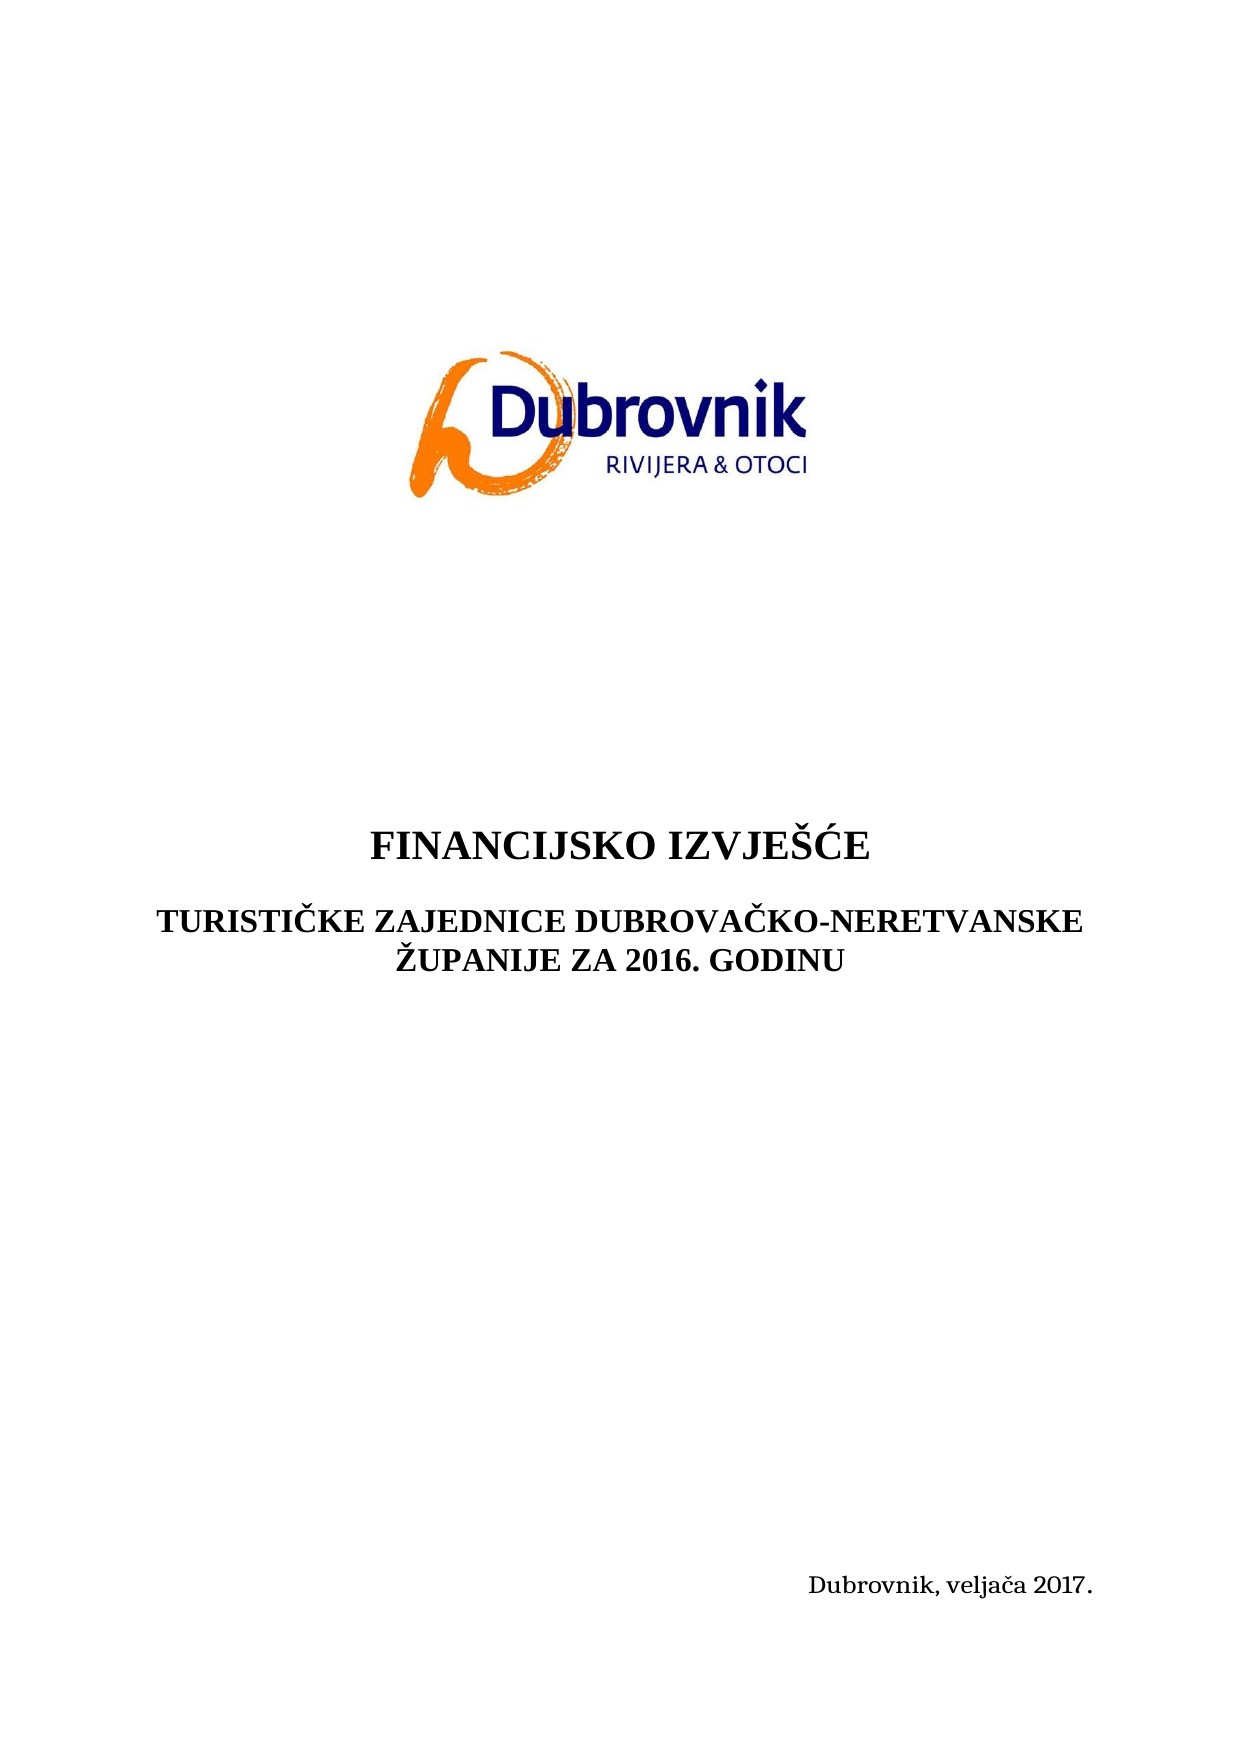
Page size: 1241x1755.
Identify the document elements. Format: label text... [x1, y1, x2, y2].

text TURISTIČKE ZAJEDNICE DUBROVAČKO-NERETVANSKE ŽUPANIJE ZA 2016. GODINU [156, 902, 1084, 978]
text Dubrovnik, veljača 2017. [135, 1567, 1093, 1601]
text FINANCIJSKO IZVJEŠĆE [368, 820, 873, 868]
